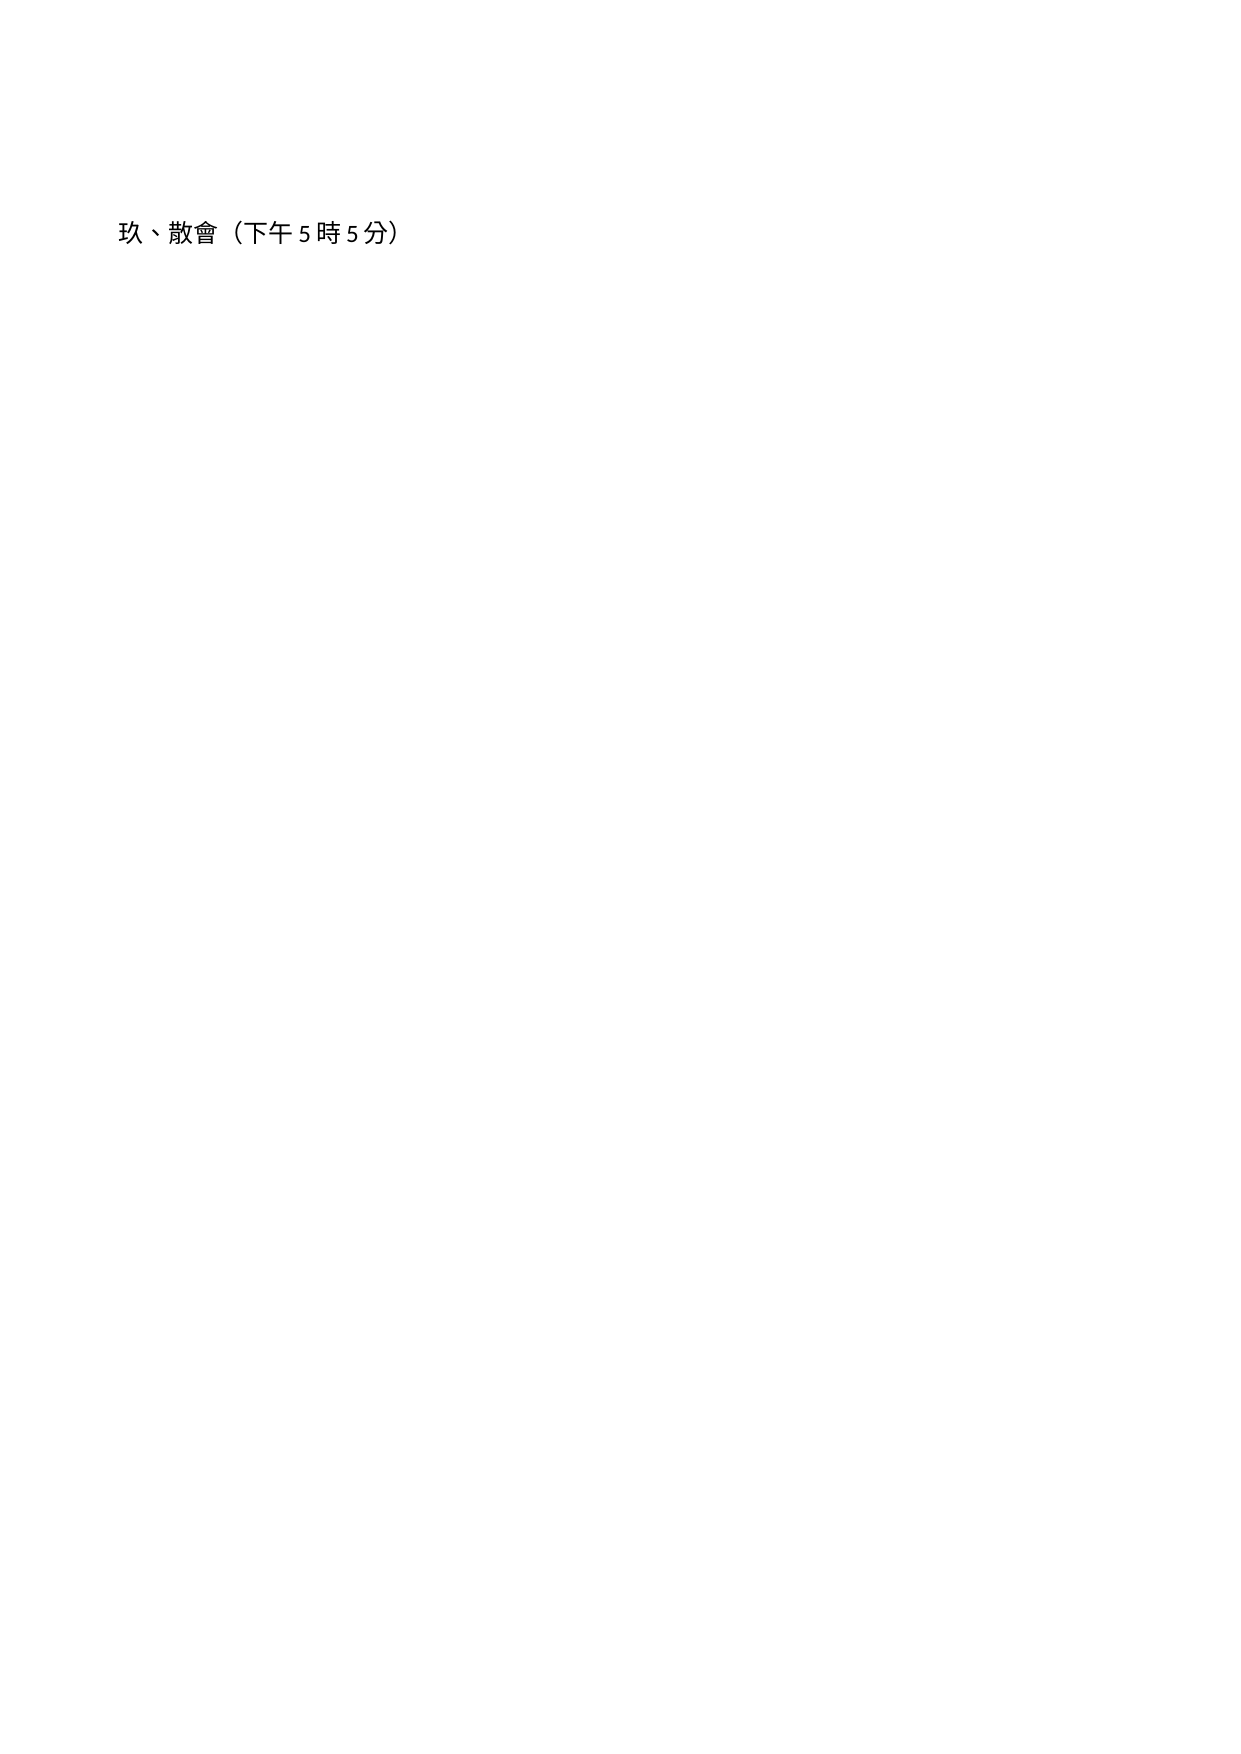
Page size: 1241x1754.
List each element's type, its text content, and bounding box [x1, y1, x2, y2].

text 玖、散會（下午5時5分） [118, 189, 1122, 252]
